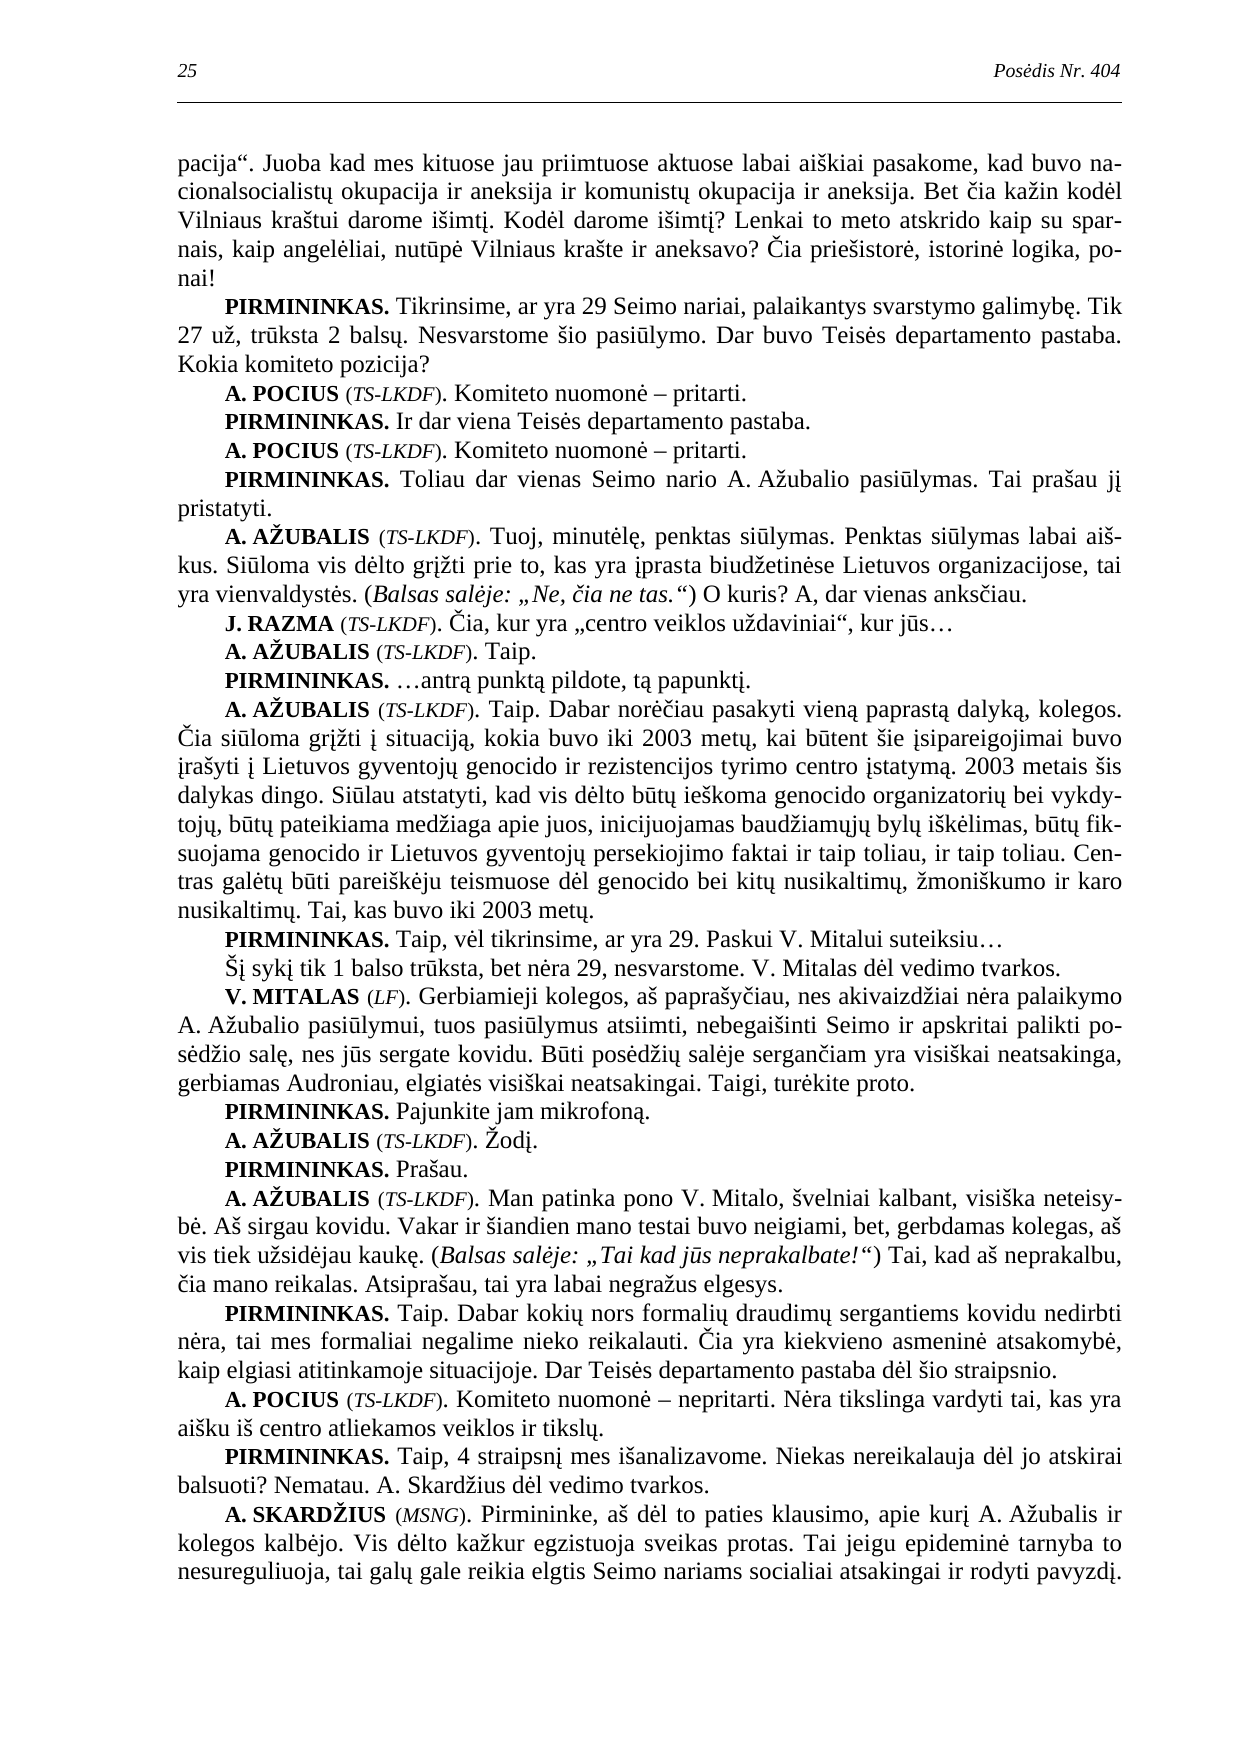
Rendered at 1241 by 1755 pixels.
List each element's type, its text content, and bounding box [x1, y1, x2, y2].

text PIRMININKAS. Taip, 4 straips­nį mes iš­ana­li­za­vo­me. Nie­kas ne­rei­ka­lau­ja dėl jo at­ski­rai bal­suo­ti? Ne­ma­tau. A. Skar­džius dėl ve­di­mo tvar­kos. [177, 1441, 1122, 1499]
text A. AŽUBALIS (TS-LKDF). Taip. Da­bar no­rė­čiau pa­sa­ky­ti vie­ną pa­pras­tą da­ly­ką, ko­le­gos. Čia siū­lo­ma grįž­ti į si­tu­a­ci­ją, ko­kia bu­vo iki 2003 me­tų, kai bū­tent šie įsi­pa­rei­go­ji­mai bu­vo įra­šy­ti į Lie­tu­vos gy­ven­to­jų ge­no­ci­do ir re­zis­ten­ci­jos ty­ri­mo cen­tro įsta­ty­mą. 2003 me­tais šis da­ly­kas din­go. Siū­lau at­sta­ty­ti, kad vis dėl­to bū­tų ieš­ko­ma ge­no­ci­do or­ga­ni­za­to­rių bei vyk­dy­to­jų, bū­tų pa­tei­kia­ma me­džia­ga apie juos, ini­ci­juo­ja­mas bau­džia­mų­jų by­lų iš­kė­li­mas, bū­tų fik­suo­ja­ma ge­no­ci­do ir Lie­tu­vos gy­ven­to­jų per­se­kio­ji­mo fak­tai ir taip to­liau, ir taip to­liau. Cen­tras ga­lė­tų bū­ti pa­reiš­kė­ju teis­muo­se dėl ge­no­ci­do bei ki­tų nu­si­kal­ti­mų, žmo­niš­ku­mo ir ka­ro nu­si­kal­ti­mų. Tai, kas bu­vo iki 2003 me­tų. [177, 694, 1122, 924]
text PIRMININKAS. Tik­rin­si­me, ar yra 29 Sei­mo na­riai, pa­lai­kan­tys svars­ty­mo ga­li­my­bę. Tik 27 už, trūks­ta 2 bal­sų. Ne­svars­to­me šio pa­siū­ly­mo. Dar bu­vo Tei­sės de­par­ta­men­to pa­sta­ba. Ko­kia ko­mi­te­to po­zi­ci­ja? [177, 291, 1122, 378]
text J. RAZMA (TS-LKDF). Čia, kur yra „cen­tro veik­los už­da­vi­niai“, kur jūs… [177, 608, 1122, 636]
text PIRMININKAS. Pra­šau. [177, 1154, 1122, 1183]
text A. AŽUBALIS (TS-LKDF). Taip. [177, 636, 1122, 665]
text A. POCIUS (TS-LKDF). Ko­mi­te­to nuo­mo­nė – ne­pri­tar­ti. Nė­ra tiks­lin­ga var­dy­ti tai, kas yra aiš­ku iš cen­tro at­lie­ka­mos veik­los ir tiks­lų. [177, 1384, 1122, 1441]
text A. AŽUBALIS (TS-LKDF). Žo­dį. [177, 1125, 1122, 1154]
text A. POCIUS (TS-LKDF). Ko­mi­te­to nuo­mo­nė – pri­tar­ti. [177, 435, 1122, 464]
text pa­ci­ja“. Juo­ba kad mes ki­tuo­se jau pri­im­tuo­se ak­tuo­se la­bai aiš­kiai pa­sa­ko­me, kad bu­vo na­cio­nal­so­cia­lis­tų oku­pa­ci­ja ir anek­si­ja ir ko­mu­nis­tų oku­pa­ci­ja ir anek­si­ja. Bet čia ka­žin ko­dėl Vil­niaus kraš­tui da­ro­me iš­im­tį. Ko­dėl da­ro­me iš­im­tį? Len­kai to me­to at­skri­do kaip su spar­nais, kaip an­ge­lė­liai, nu­tū­pė Vil­niaus kraš­te ir anek­sa­vo? Čia prie­šis­to­rė, is­to­ri­nė lo­gi­ka, po­nai! [177, 148, 1122, 291]
text Šį sy­kį tik 1 bal­so trūks­ta, bet nė­ra 29, ne­svars­to­me. V. Mi­ta­las dėl ve­di­mo tvar­kos. [177, 953, 1122, 981]
text V. MITALAS (LF). Ger­bia­mie­ji ko­le­gos, aš pa­pra­šy­čiau, nes aki­vaiz­džiai nė­ra pa­lai­ky­mo A. Ažu­ba­lio pa­siū­ly­mui, tuos pa­siū­ly­mus at­si­im­ti, ne­be­gai­šin­ti Sei­mo ir ap­skri­tai pa­lik­ti po­sėdžio sa­lę, nes jūs ser­ga­te ko­vi­du. Bū­ti po­sė­džių sa­lė­je ser­gan­čiam yra vi­siš­kai ne­at­sa­kin­ga, ger­bia­mas Aud­ro­niau, el­gia­tės vi­siš­kai ne­at­sa­kin­gai. Tai­gi, tu­rė­ki­te pro­to. [177, 981, 1122, 1096]
text A. AŽUBALIS (TS-LKDF). Man pa­tin­ka po­no V. Mi­ta­lo, švel­niai kal­bant, vi­siš­ka ne­tei­sy­bė. Aš sir­gau ko­vi­du. Va­kar ir šian­dien ma­no tes­tai bu­vo nei­gia­mi, bet, gerb­da­mas ko­le­gas, aš vis tiek už­si­dė­jau kau­kę. (Bal­sas sa­lė­je: „Tai kad jūs ne­pra­kal­ba­te!“) Tai, kad aš ne­pra­kal­bu, čia ma­no rei­ka­las. At­si­pra­šau, tai yra la­bai ne­gra­žus el­ge­sys. [177, 1183, 1122, 1298]
text PIRMININKAS. …an­trą punk­tą pil­do­te, tą pa­pun­k­tį. [177, 665, 1122, 694]
text PIRMININKAS. Ir dar vie­na Tei­sės de­par­ta­men­to pa­sta­ba. [177, 406, 1122, 435]
text A. SKARDŽIUS (MSNG). Pir­mi­nin­ke, aš dėl to pa­ties klau­si­mo, apie ku­rį A. Ažu­ba­lis ir ko­le­gos kal­bė­jo. Vis dėl­to kaž­kur eg­zis­tuo­ja svei­kas pro­tas. Tai jei­gu epi­de­mi­nė tar­ny­ba to ne­su­re­gu­liuo­ja, tai ga­lų ga­le rei­kia elg­tis Sei­mo na­riams so­cia­liai at­sa­kin­gai ir ro­dy­ti pa­vyz­dį. [177, 1499, 1122, 1585]
text A. AŽUBALIS (TS-LKDF). Tuoj, mi­nu­tė­lę, penk­tas siū­ly­mas. Penk­tas siū­ly­mas la­bai aiš­kus. Siū­lo­ma vis dėl­to grįž­ti prie to, kas yra įpras­ta biu­dže­ti­nė­se Lie­tu­vos or­ga­ni­za­ci­jo­se, tai yra vien­val­dys­tės. (Bal­sas sa­lė­je: „Ne, čia ne tas.“) O ku­ris? A, dar vie­nas anks­čiau. [177, 521, 1122, 608]
text PIRMININKAS. Pa­jun­ki­te jam mik­ro­fo­ną. [177, 1096, 1122, 1125]
text PIRMININKAS. Taip. Da­bar ko­kių nors for­ma­lių drau­di­mų ser­gan­tiems ko­vi­du ne­dirb­ti nė­ra, tai mes for­ma­liai ne­ga­li­me nie­ko rei­ka­lau­ti. Čia yra kiek­vie­no as­me­ni­nė at­sa­ko­my­bė, kaip el­gia­si ati­tin­ka­mo­je si­tu­a­ci­jo­je. Dar Tei­sės de­par­ta­men­to pa­sta­ba dėl šio straips­nio. [177, 1298, 1122, 1384]
text PIRMININKAS. To­liau dar vie­nas Sei­mo na­rio A. Ažu­ba­lio pa­siū­ly­mas. Tai pra­šau jį pri­sta­ty­ti. [177, 464, 1122, 521]
text PIRMININKAS. Taip, vėl tik­rin­si­me, ar yra 29. Pas­kui V. Mi­ta­lui su­teik­siu… [177, 924, 1122, 953]
text A. POCIUS (TS-LKDF). Ko­mi­te­to nuo­mo­nė – pri­tar­ti. [177, 378, 1122, 406]
